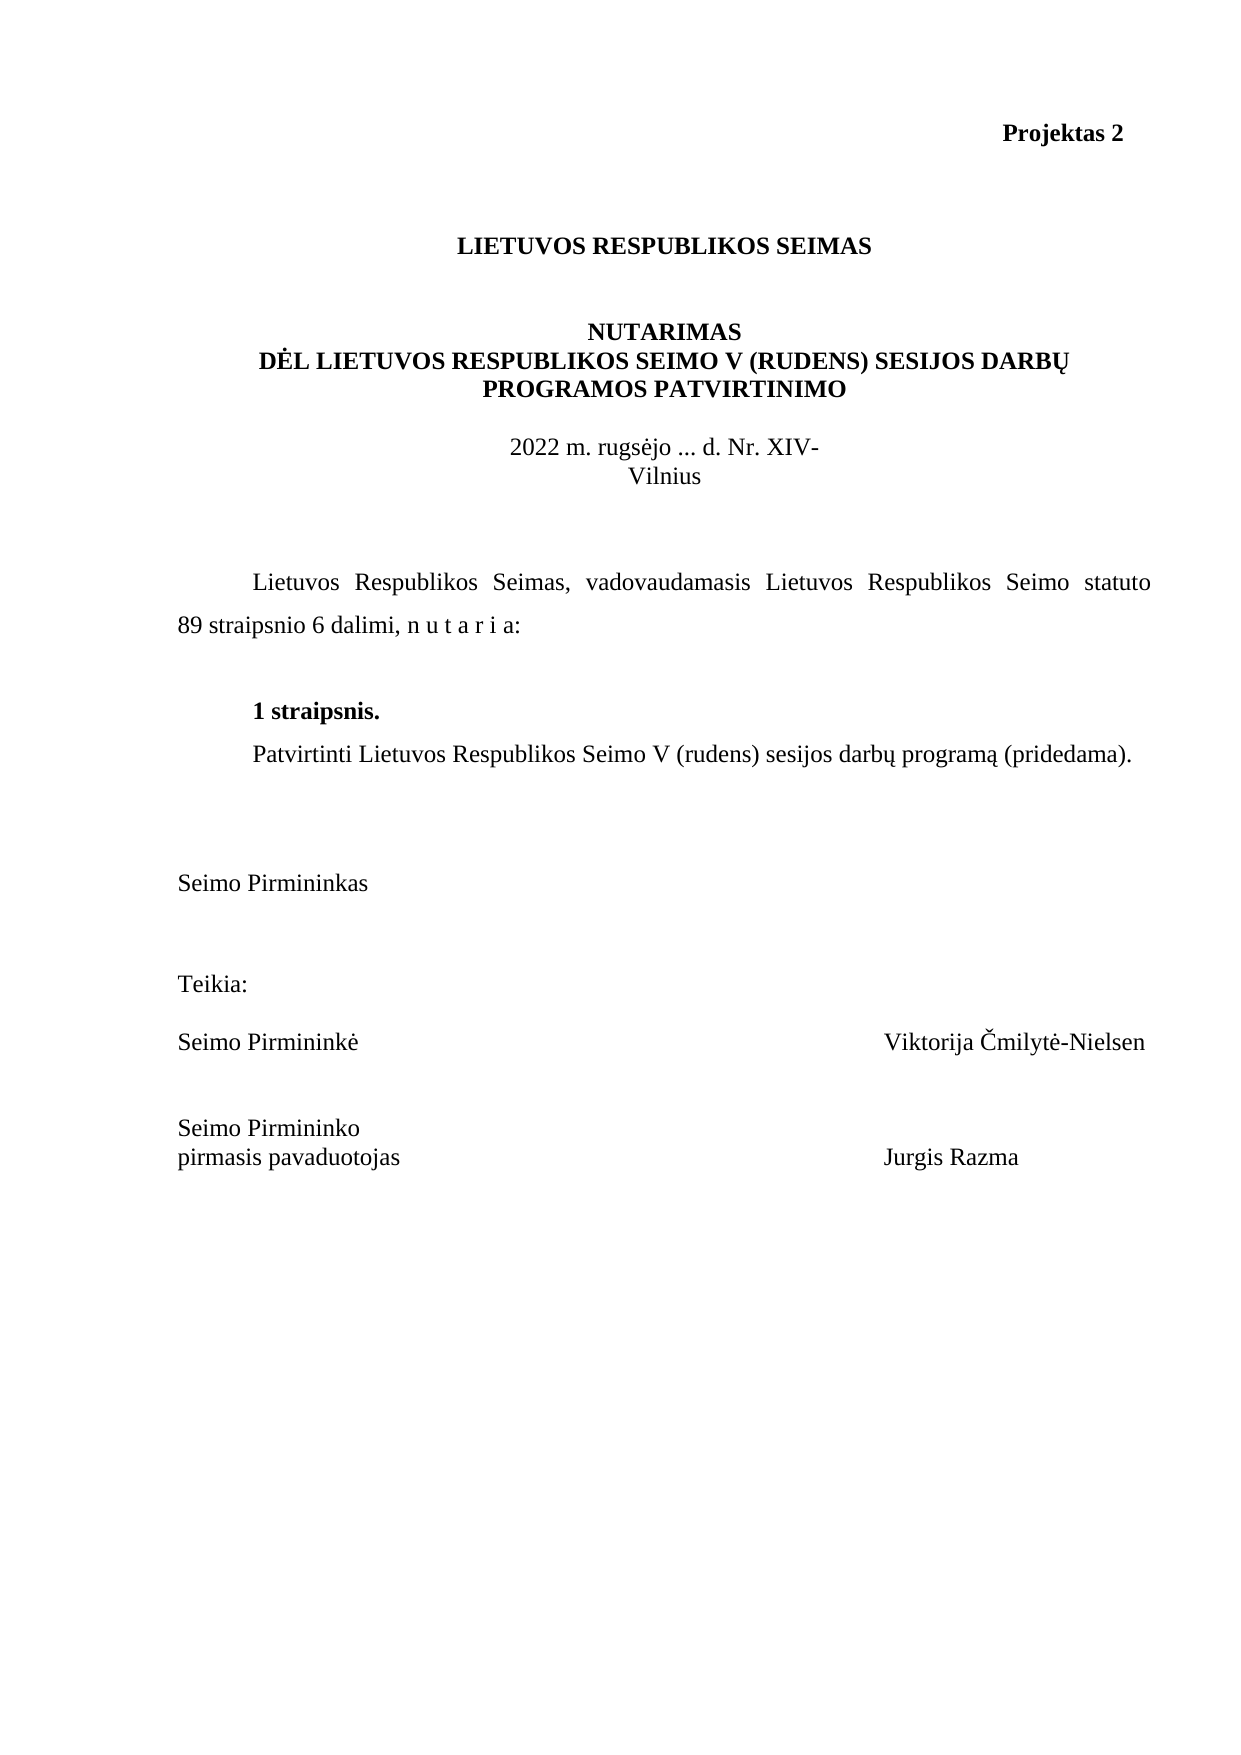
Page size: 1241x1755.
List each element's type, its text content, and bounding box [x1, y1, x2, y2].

text pirmasis pavaduotojas Jurgis Razma [177, 1142, 1152, 1170]
text 1 straipsnis. [177, 696, 1152, 725]
text LIETUVOS RESPUBLIKOS SEIMAS [177, 231, 1152, 259]
text Projektas 2 [1002, 118, 1152, 147]
text Teikia: [177, 969, 1152, 998]
text Seimo Pirmininkė Viktorija Čmilytė-Nielsen [177, 1027, 1152, 1055]
text Lietuvos Respublikos Seimas, vadovaudamasis Lietuvos Respublikos Seimo statuto 89 straipsnio 6 dalimi, nutaria: [177, 567, 1152, 638]
text 2022 m. rugsėjo ... d. Nr. XIV- [177, 432, 1152, 461]
text Patvirtinti Lietuvos Respublikos Seimo V (rudens) sesijos darbų programą (pridedama). [177, 739, 1152, 768]
text Vilnius [177, 461, 1152, 489]
text DĖL LIETUVOS RESPUBLIKOS SEIMO V (RUDENS) SESIJOS DARBŲ PROGRAMOS PATVIRTINIMO [177, 346, 1152, 403]
text Seimo Pirmininko [177, 1113, 1152, 1142]
text Seimo Pirmininkas [177, 868, 1152, 897]
text NUTARIMAS [177, 317, 1152, 346]
